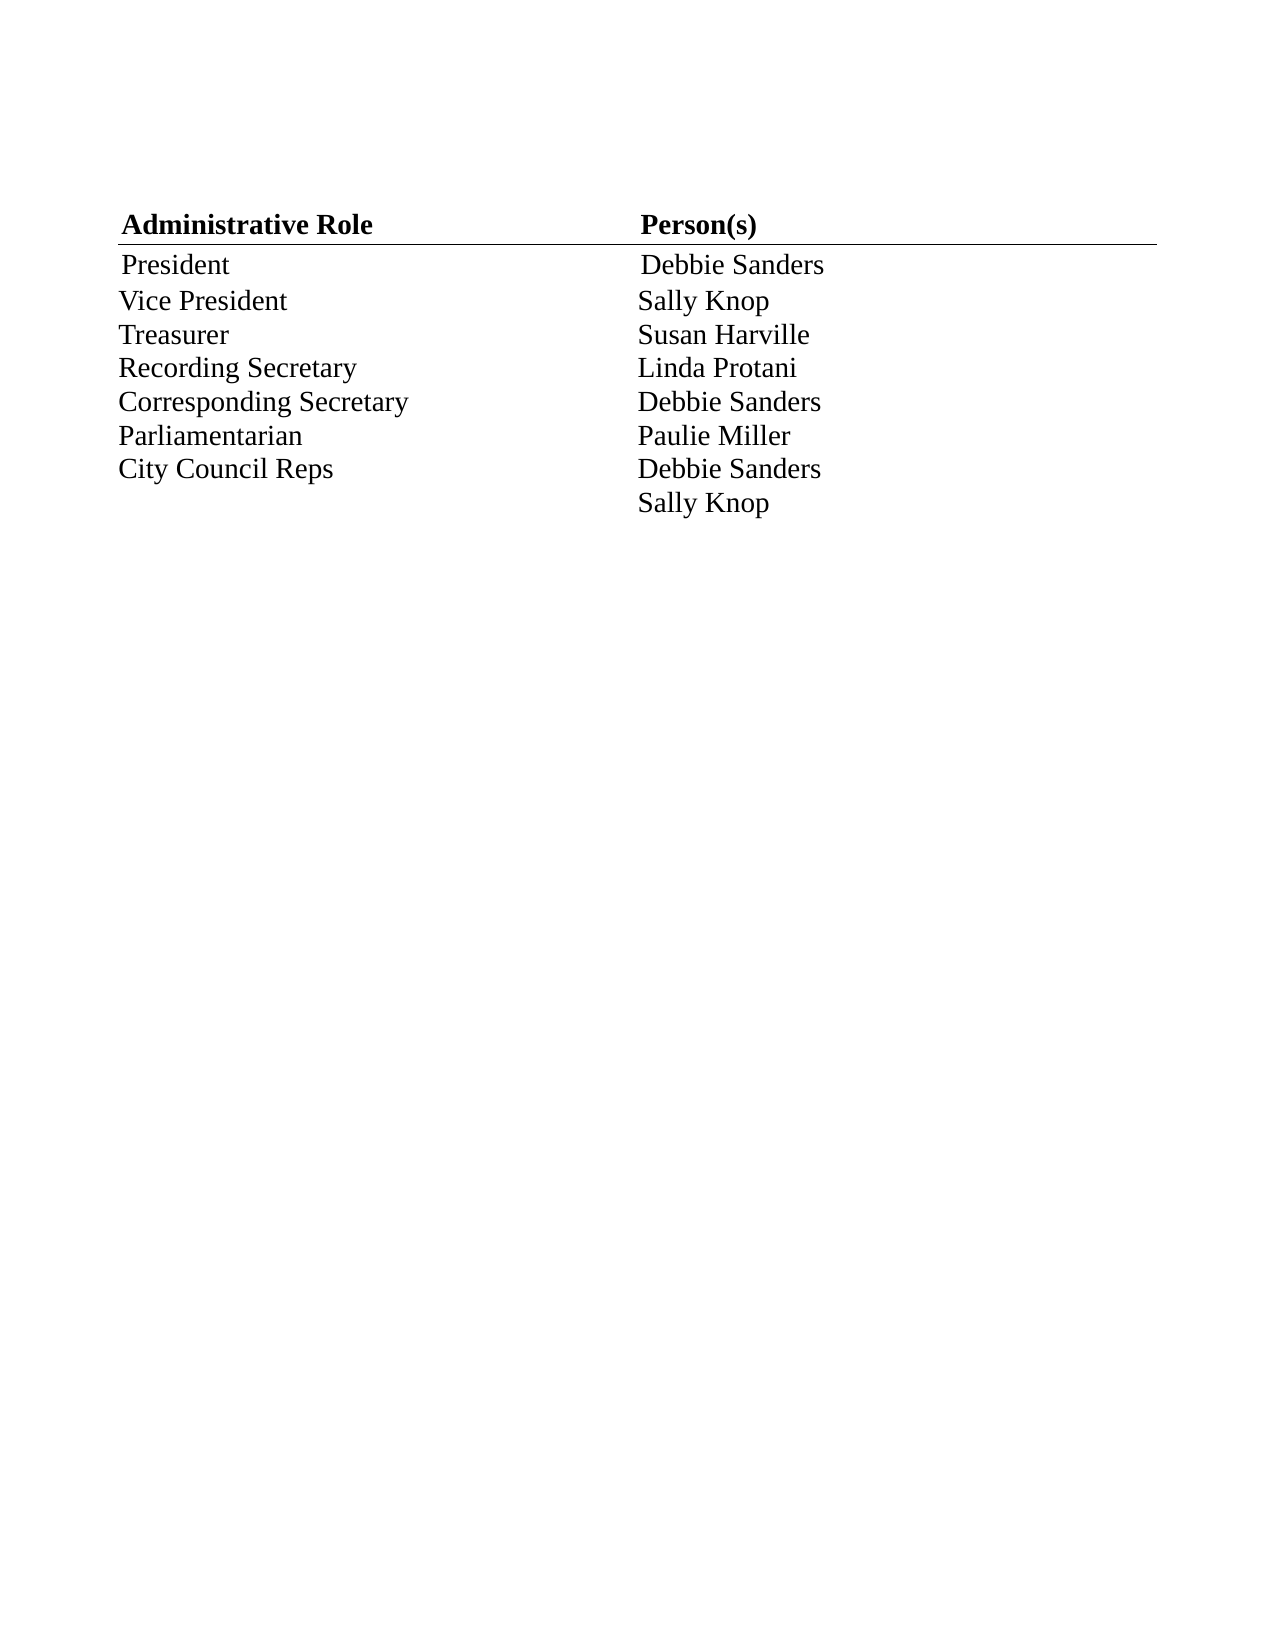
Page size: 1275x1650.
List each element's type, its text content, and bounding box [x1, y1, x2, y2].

table_cell Debbie Sanders [638, 245, 1157, 283]
table_cell Linda Protani [638, 351, 1157, 384]
table_header Administrative Role [118, 204, 637, 244]
table_cell Treasurer [118, 317, 637, 351]
table_cell Recording Secretary [118, 351, 637, 384]
table_cell Vice President [118, 284, 637, 317]
table_cell Paulie Miller [638, 418, 1157, 451]
table_cell Parliamentarian [118, 418, 637, 451]
table_cell Sally Knop [638, 284, 1157, 317]
table_header Person(s) [638, 204, 1157, 244]
table_cell Corresponding Secretary [118, 384, 637, 418]
table_cell Susan Harville [638, 317, 1157, 351]
table_cell City Council Reps [118, 451, 637, 518]
table_cell Debbie Sanders Sally Knop [638, 451, 1157, 518]
table_cell President [118, 245, 637, 283]
table_cell Debbie Sanders [638, 384, 1157, 418]
